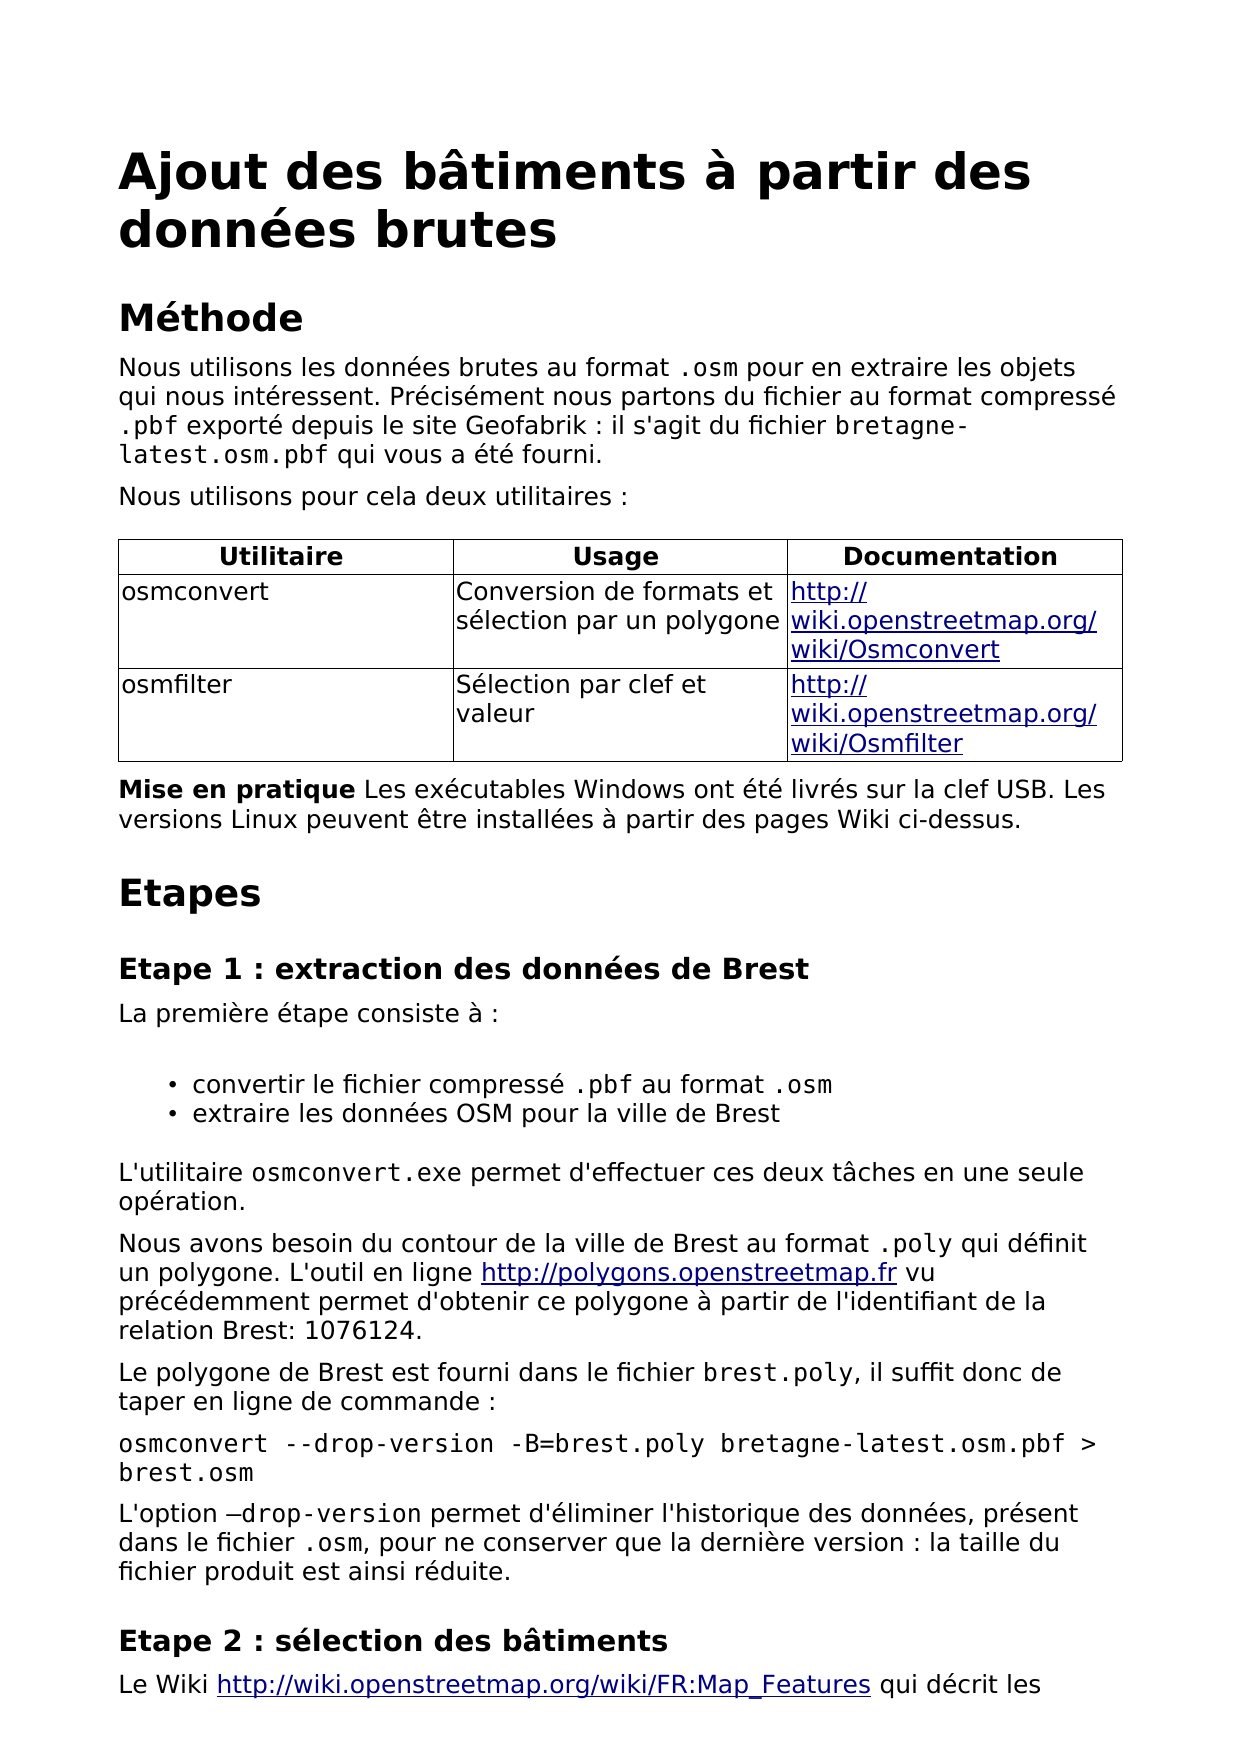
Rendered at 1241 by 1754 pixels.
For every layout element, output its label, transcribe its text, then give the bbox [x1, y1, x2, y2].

text Nous utilisons les données brutes au format .osm pour en extraire les objets qui nous intéressent. Précisément nous partons du fichier au format compressé .pbf exporté depuis le site Geofabrik : il s'agit du fichier bretagne-latest.osm.pbf qui vous a été fourni. [118, 353, 1122, 470]
table_cell Sélection par clef et valeur [454, 669, 787, 761]
subtitle Etape 1 : extraction des données de Brest [118, 953, 1122, 987]
text L'utilitaire osmconvert.exe permet d'effectuer ces deux tâches en une seule opération. [118, 1158, 1122, 1216]
text Le Wiki http://wiki.openstreetmap.org/wiki/FR:Map_Features qui décrit les [118, 1671, 1122, 1700]
text Nous avons besoin du contour de la ville de Brest au format .poly qui définit un polygone. L'outil en ligne http://polygons.openstreetmap.fr vu précédemment permet d'obtenir ce polygone à partir de l'identifiant de la relation Brest: 1076124. [118, 1229, 1122, 1346]
text Nous utilisons pour cela deux utilitaires : [118, 482, 1122, 512]
table_header Documentation [788, 540, 1122, 574]
table_cell http://wiki.openstreetmap.org/wiki/Osmfilter [788, 669, 1122, 761]
subtitle Etapes [118, 872, 1122, 915]
subtitle Etape 2 : sélection des bâtiments [118, 1624, 1122, 1658]
list convertir le fichier compressé .pbf au format .osm [177, 1070, 1122, 1099]
text L'option –drop-version permet d'éliminer l'historique des données, présent dans le fichier .osm, pour ne conserver que la dernière version : la taille du fichier produit est ainsi réduite. [118, 1499, 1122, 1587]
table_cell osmconvert [119, 575, 453, 667]
subtitle Ajout des bâtiments à partir des données brutes [118, 143, 1122, 259]
text La première étape consiste à : [118, 999, 1122, 1028]
table_cell Conversion de formats et sélection par un polygone [454, 575, 787, 667]
text osmconvert --drop-version -B=brest.poly bretagne-latest.osm.pbf > brest.osm [118, 1429, 1122, 1487]
text Mise en pratique Les exécutables Windows ont été livrés sur la clef USB. Les versions Linux peuvent être installées à partir des pages Wiki ci-dessus. [118, 776, 1122, 834]
table_header Usage [454, 540, 787, 574]
list extraire les données OSM pour la ville de Brest [177, 1099, 1122, 1129]
table_cell osmfilter [119, 669, 453, 761]
table_header Utilitaire [119, 540, 453, 574]
text Le polygone de Brest est fourni dans le fichier brest.poly, il suffit donc de taper en ligne de commande : [118, 1358, 1122, 1416]
subtitle Méthode [118, 297, 1122, 341]
table_cell http://wiki.openstreetmap.org/wiki/Osmconvert [788, 575, 1122, 667]
